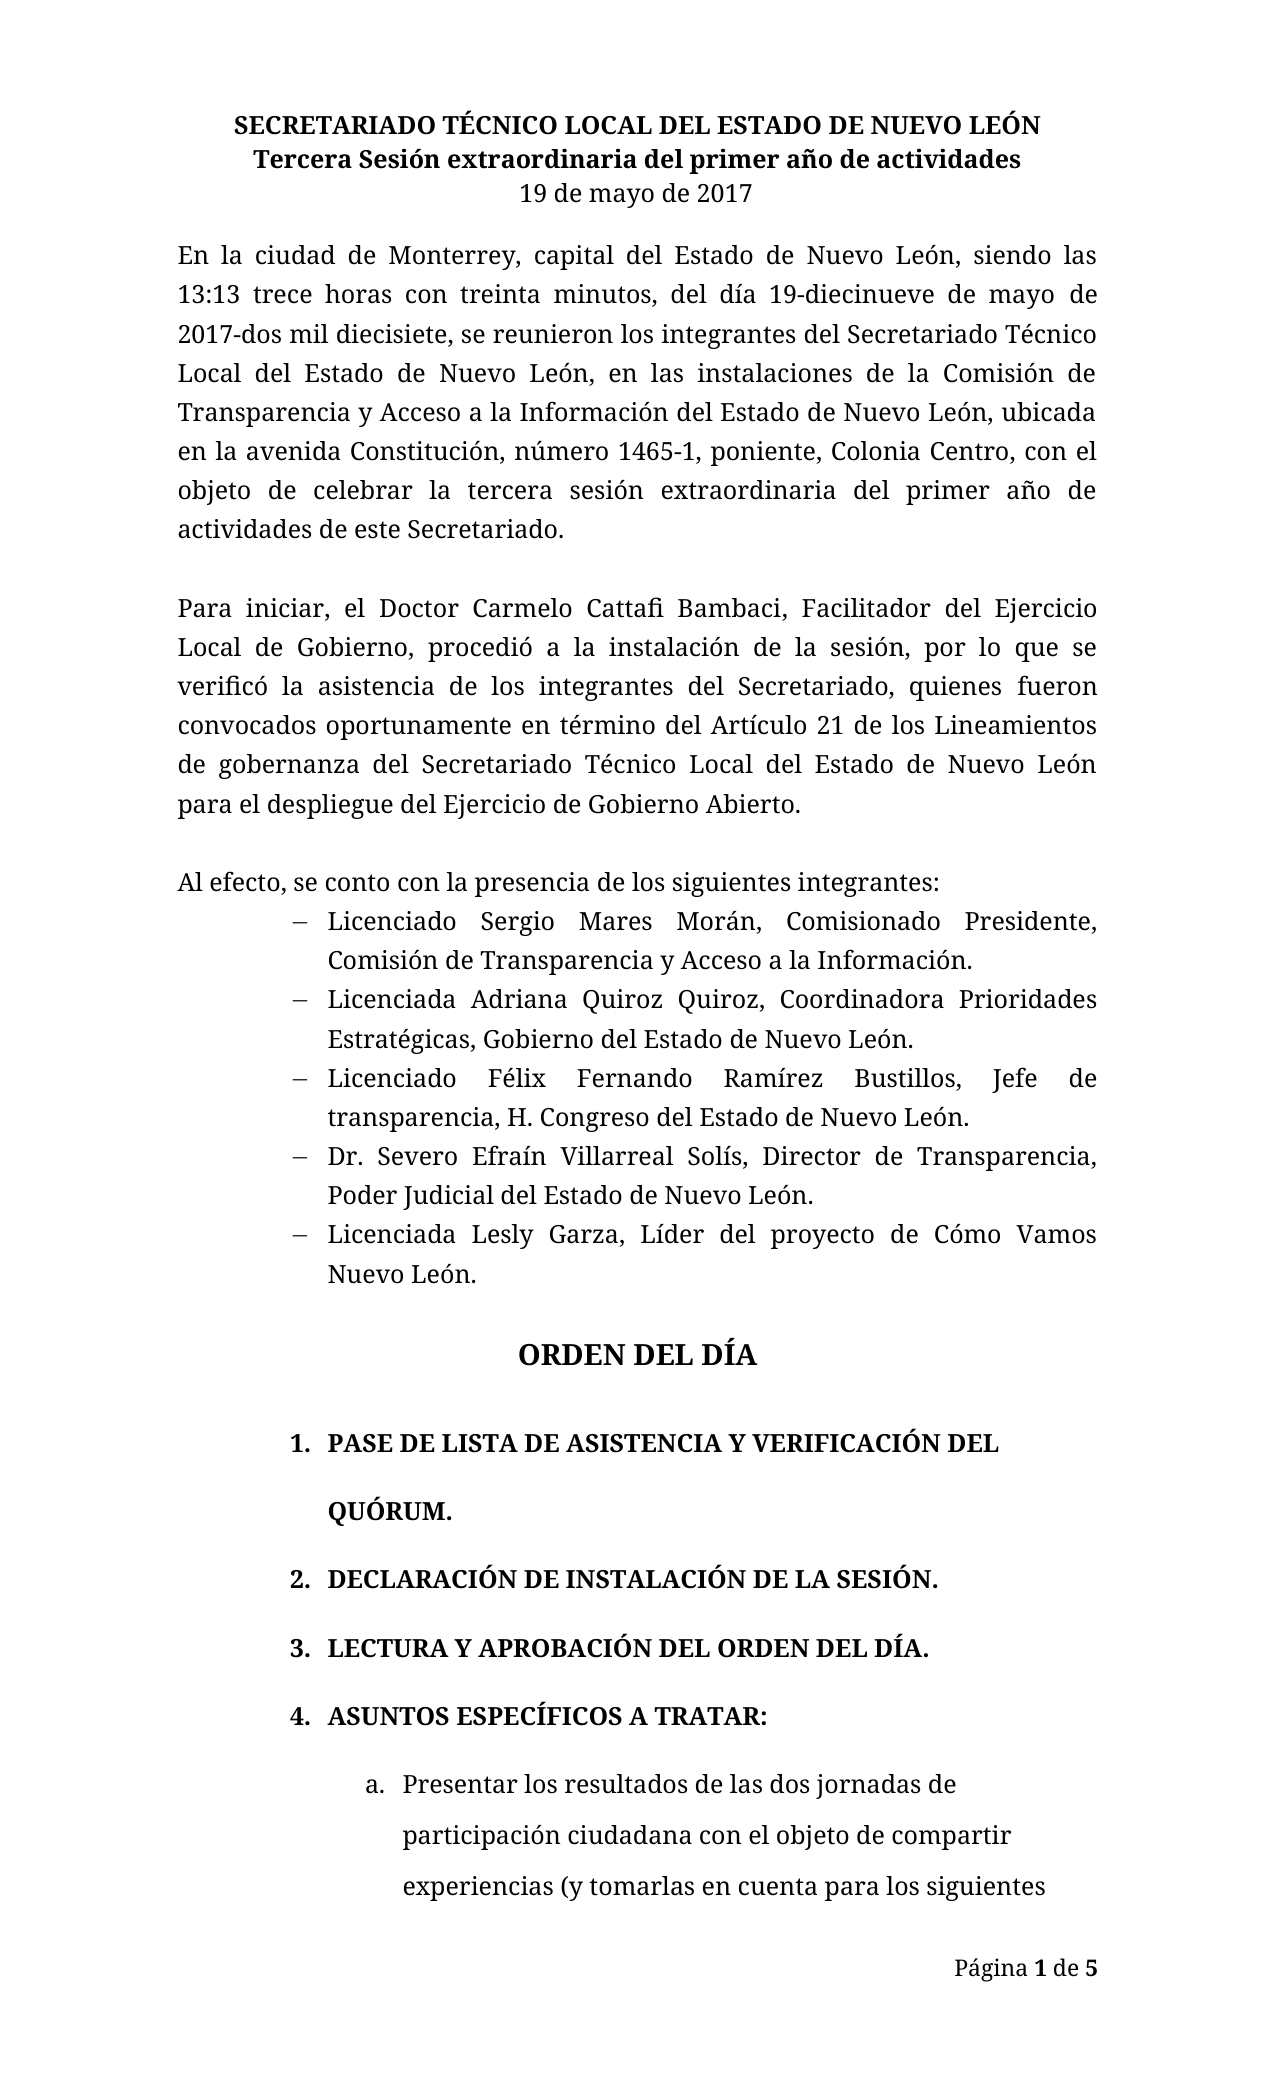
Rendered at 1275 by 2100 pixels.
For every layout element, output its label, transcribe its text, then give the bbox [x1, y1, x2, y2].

list Licenciado Sergio Mares Morán, Comisionado Presidente, Comisión de Transparencia y Acceso a la Información. [290, 904, 1098, 977]
text ORDEN DEL DÍA [177, 1335, 1098, 1374]
list Licenciada Lesly Garza, Líder del proyecto de Cómo Vamos Nuevo León. [290, 1217, 1098, 1290]
text Para iniciar, el Doctor Carmelo Cattafi Bambaci, Facilitador del Ejercicio Local de Gobierno, procedió a la instalación de la sesión, por lo que se verificó la asistencia de los integrantes del Secretariado, quienes fueron convocados oportunamente en término del Artículo 21 de los Lineamientos de gobernanza del Secretariado Técnico Local del Estado de Nuevo León para el despliegue del Ejercicio de Gobierno Abierto. [177, 591, 1098, 820]
list Presentar los resultados de las dos jornadas de participación ciudadana con el objeto de compartir experiencias (y tomarlas en cuenta para los siguientes [365, 1767, 1098, 1903]
list ASUNTOS ESPECÍFICOS A TRATAR: [290, 1698, 1098, 1732]
text Al efecto, se conto con la presencia de los siguientes integrantes: [177, 826, 1098, 899]
list Licenciada Adriana Quiroz Quiroz, Coordinadora Prioridades Estratégicas, Gobierno del Estado de Nuevo León. [290, 982, 1098, 1055]
list PASE DE LISTA DE ASISTENCIA Y VERIFICACIÓN DEL QUÓRUM. [290, 1426, 1098, 1528]
list Dr. Severo Efraín Villarreal Solís, Director de Transparencia, Poder Judicial del Estado de Nuevo León. [290, 1139, 1098, 1212]
list Licenciado Félix Fernando Ramírez Bustillos, Jefe de transparencia, H. Congreso del Estado de Nuevo León. [290, 1061, 1098, 1134]
text En la ciudad de Monterrey, capital del Estado de Nuevo León, siendo las 13:13 trece horas con treinta minutos, del día 19-diecinueve de mayo de 2017-dos mil diecisiete, se reunieron los integrantes del Secretariado Técnico Local del Estado de Nuevo León, en las instalaciones de la Comisión de Transparencia y Acceso a la Información del Estado de Nuevo León, ubicada en la avenida Constitución, número 1465-1, poniente, Colonia Centro, con el objeto de celebrar la tercera sesión extraordinaria del primer año de actividades de este Secretariado. [177, 238, 1098, 546]
list LECTURA Y APROBACIÓN DEL ORDEN DEL DÍA. [290, 1630, 1098, 1664]
list DECLARACIÓN DE INSTALACIÓN DE LA SESIÓN. [290, 1562, 1098, 1596]
